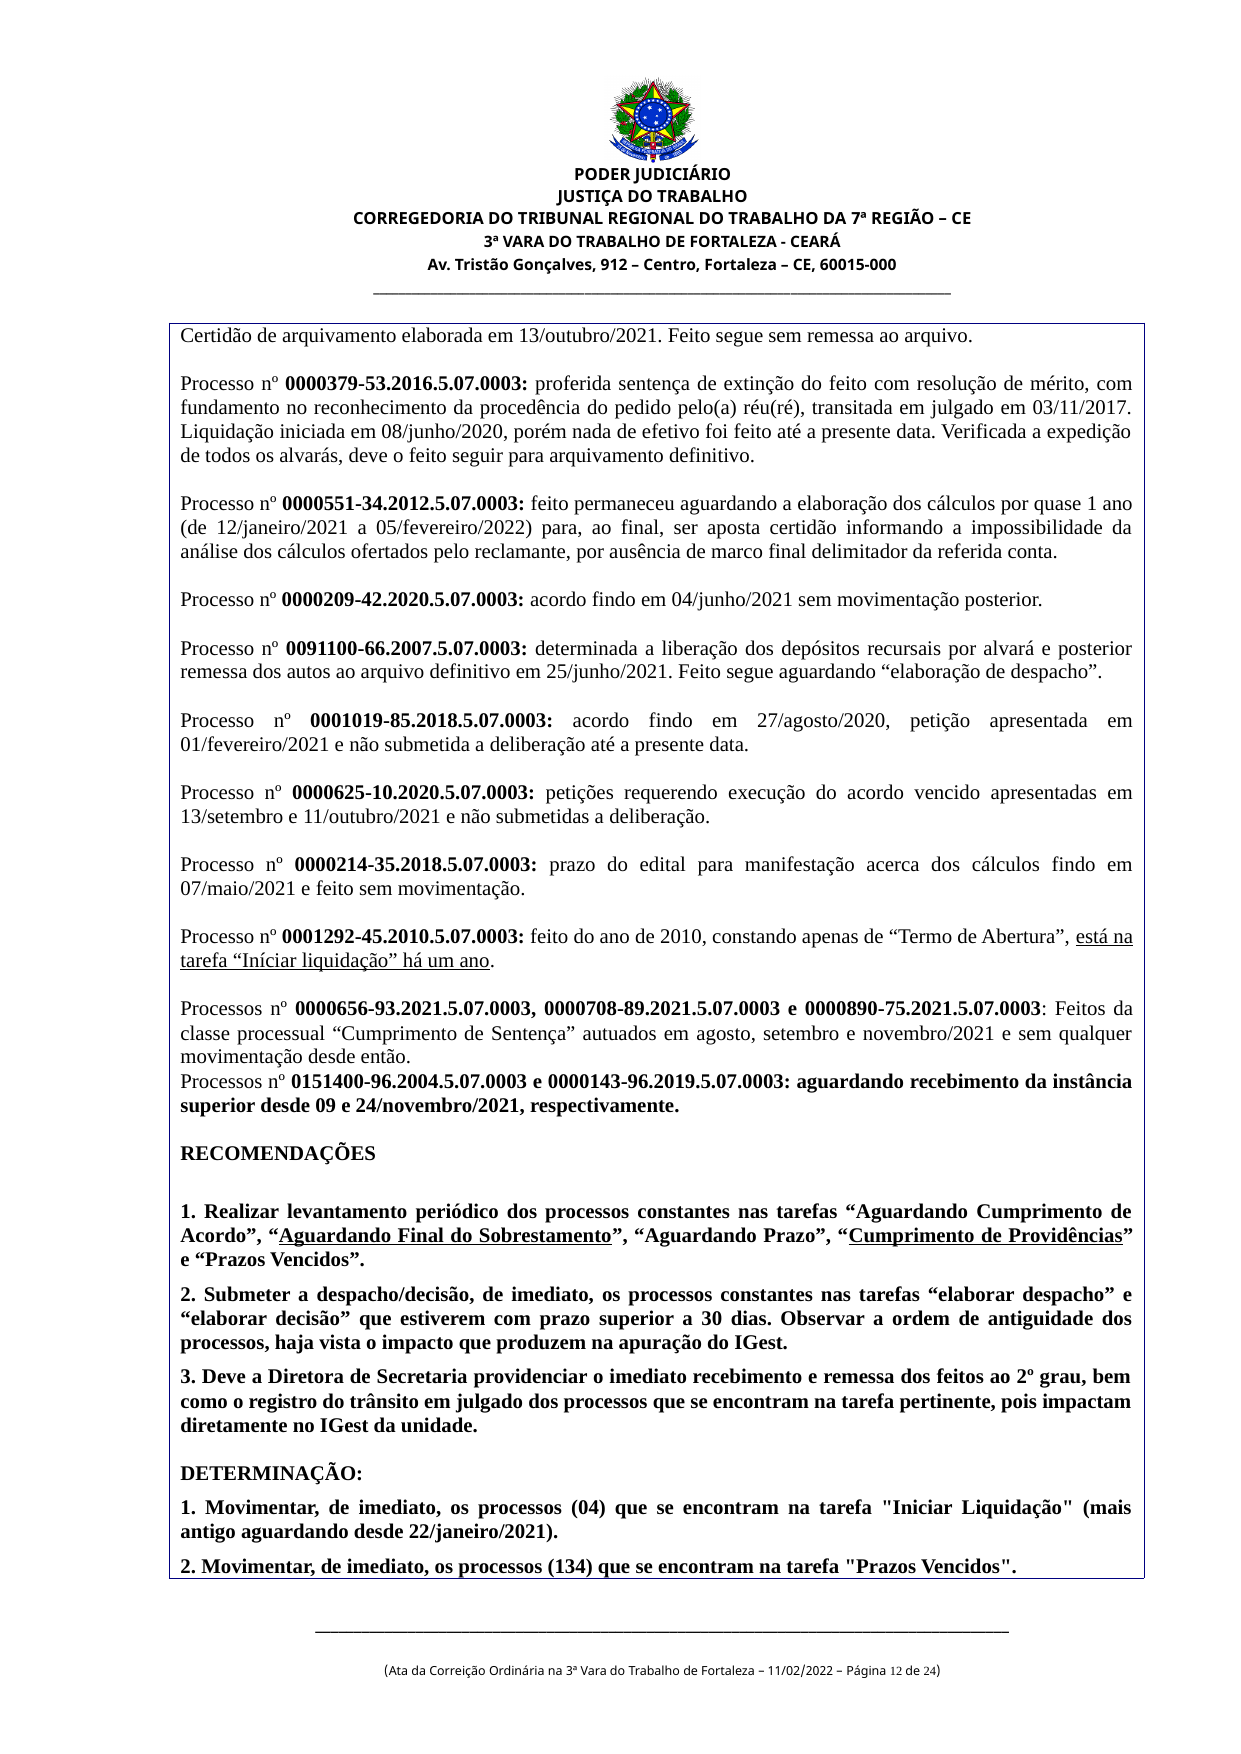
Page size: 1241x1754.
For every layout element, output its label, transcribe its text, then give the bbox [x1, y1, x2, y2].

picture [604, 75, 700, 164]
table_cell Certidão de arquivamento elaborada em 13/outubro/2021. Feito segue sem remessa ao arquivo. Processo nº 0000379-53.2016.5.07.0003: proferida sentença de extinção do feito com resolução de mérito, com fundamento no reconhecimento da procedência do pedido pelo(a) réu(ré), transitada em julgado em 03/11/2017. Liquidação iniciada em 08/junho/2020, porém nada de efetivo foi feito até a presente data. Verificada a expedição de todos os alvarás, deve o feito seguir para arquivamento definitivo. Processo nº 0000551-34.2012.5.07.0003: feito permaneceu aguardando a elaboração dos cálculos por quase 1 ano (de 12/janeiro/2021 a 05/fevereiro/2022) para, ao final, ser aposta certidão informando a impossibilidade da análise dos cálculos ofertados pelo reclamante, por ausência de marco final delimitador da referida conta. Processo nº 0000209-42.2020.5.07.0003: acordo findo em 04/junho/2021 sem movimentação posterior. Processo nº 0091100-66.2007.5.07.0003: determinada a liberação dos depósitos recursais por alvará e posterior remessa dos autos ao arquivo definitivo em 25/junho/2021. Feito segue aguardando “elaboração de despacho”. Processo nº 0001019-85.2018.5.07.0003: acordo findo em 27/agosto/2020, petição apresentada em 01/fevereiro/2021 e não submetida a deliberação até a presente data. Processo nº 0000625-10.2020.5.07.0003: petições requerendo execução do acordo vencido apresentadas em 13/setembro e 11/outubro/2021 e não submetidas a deliberação. Processo nº 0000214-35.2018.5.07.0003: prazo do edital para manifestação acerca dos cálculos findo em 07/maio/2021 e feito sem movimentação. Processo nº 0001292-45.2010.5.07.0003: feito do ano de 2010, constando apenas de “Termo de Abertura”, está na tarefa “Iníciar liquidação” há um ano. Processos nº 0000656-93.2021.5.07.0003, 0000708-89.2021.5.07.0003 e 0000890-75.2021.5.07.0003: Feitos da classe processual “Cumprimento de Sentença” autuados em agosto, setembro e novembro/2021 e sem qualquer movimentação desde então. Processos nº 0151400-96.2004.5.07.0003 e 0000143-96.2019.5.07.0003: aguardando recebimento da instância superior desde 09 e 24/novembro/2021, respectivamente. RECOMENDAÇÕES 1. Realizar levantamento periódico dos processos constantes nas tarefas “Aguardando Cumprimento de Acordo”, “Aguardando Final do Sobrestamento”, “Aguardando Prazo”, “Cumprimento de Providências” e “Prazos Vencidos”. 2. Submeter a despacho/decisão, de imediato, os processos constantes nas tarefas “elaborar despacho” e “elaborar decisão” que estiverem com prazo superior a 30 dias. Observar a ordem de antiguidade dos processos, haja vista o impacto que produzem na apuração do IGest. 3. Deve a Diretora de Secretaria providenciar o imediato recebimento e remessa dos feitos ao 2º grau, bem como o registro do trânsito em julgado dos processos que se encontram na tarefa pertinente, pois impactam diretamente no IGest da unidade. DETERMINAÇÃO: 1. Movimentar, de imediato, os processos (04) que se encontram na tarefa "Iniciar Liquidação" (mais antigo aguardando desde 22/janeiro/2021). 2. Movimentar, de imediato, os processos (134) que se encontram na tarefa "Prazos Vencidos". [170, 324, 1144, 1578]
